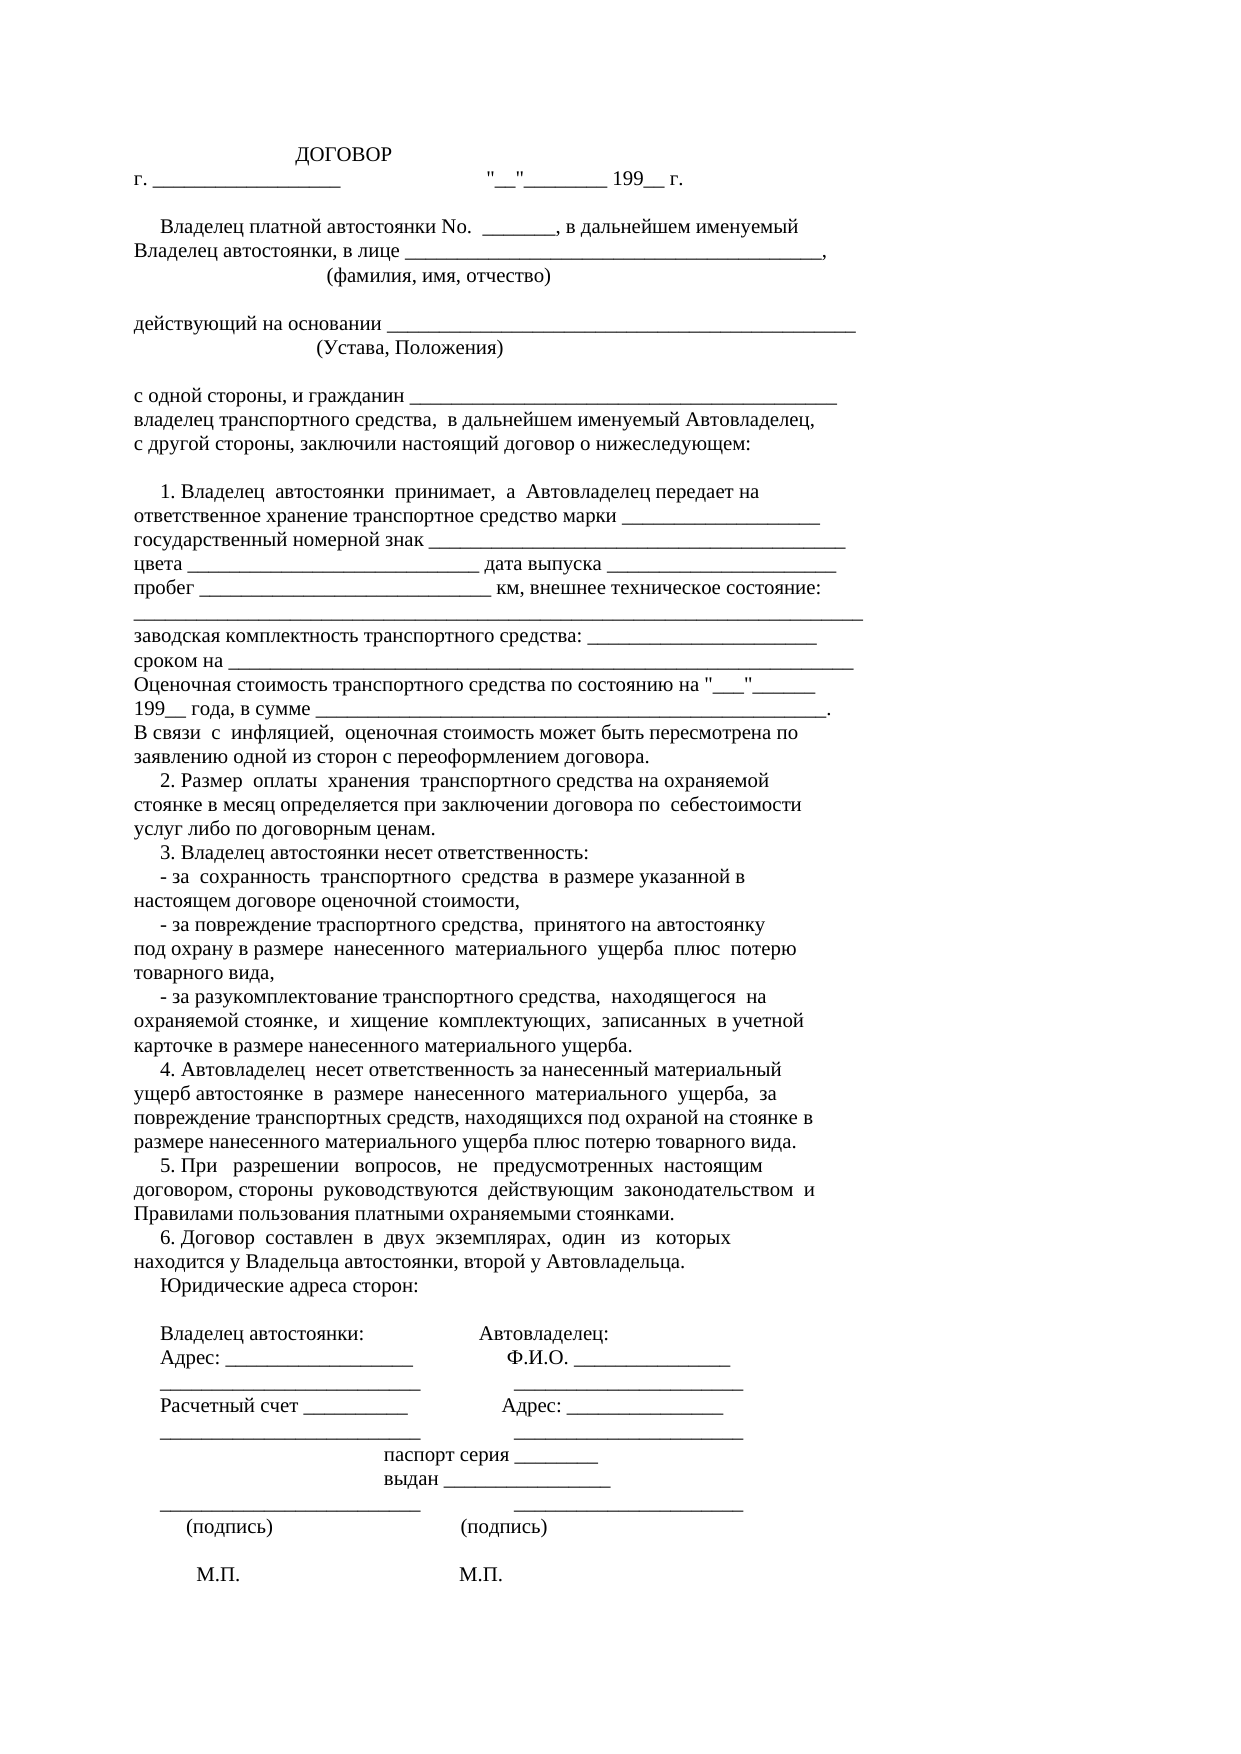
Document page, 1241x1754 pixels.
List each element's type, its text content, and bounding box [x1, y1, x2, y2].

text карточке в размере нанесенного материального ущерба. [118, 1032, 1122, 1057]
text - за разукомплектование транспортного средства, находящегося на [118, 984, 1122, 1008]
text (Устава, Положения) [118, 335, 1122, 359]
text Правилами пользования платными охраняемыми стоянками. [118, 1201, 1122, 1225]
text Владелец платной автостоянки No. _______, в дальнейшем именуемый [118, 214, 1122, 238]
text заводская комплектность транспортного средства: ______________________ [118, 623, 1122, 647]
text договором, стороны руководствуются действующим законодательством и [118, 1177, 1122, 1201]
text государственный номерной знак ________________________________________ [118, 527, 1122, 551]
text 1. Владелец автостоянки принимает, а Автовладелец передает на [118, 479, 1122, 503]
text находится у Владельца автостоянки, второй у Автовладельца. [118, 1249, 1122, 1273]
text Юридические адреса сторон: [118, 1273, 1122, 1297]
text с одной стороны, и гражданин _________________________________________ [118, 383, 1122, 407]
text ______________________________________________________________________ [118, 599, 1122, 623]
text ущерб автостоянке в размере нанесенного материального ущерба, за [118, 1081, 1122, 1105]
text охраняемой стоянке, и хищение комплектующих, записанных в учетной [118, 1008, 1122, 1032]
text 4. Автовладелец несет ответственность за нанесенный материальный [118, 1057, 1122, 1081]
text выдан ________________ [118, 1466, 1122, 1490]
text 199__ года, в сумме _________________________________________________. [118, 696, 1122, 720]
text под охрану в размере нанесенного материального ущерба плюс потерю [118, 936, 1122, 960]
text владелец транспортного средства, в дальнейшем именуемый Автовладелец, [118, 407, 1122, 431]
text Оценочная стоимость транспортного средства по состоянию на "___"______ [118, 672, 1122, 696]
text заявлению одной из сторон с переоформлением договора. [118, 744, 1122, 768]
text действующий на основании _____________________________________________ [118, 311, 1122, 335]
text пробег ____________________________ км, внешнее техническое состояние: [118, 575, 1122, 599]
text ответственное хранение транспортное средство марки ___________________ [118, 503, 1122, 527]
text 2. Размер оплаты хранения транспортного средства на охраняемой [118, 768, 1122, 792]
text настоящем договоре оценочной стоимости, [118, 888, 1122, 912]
text размере нанесенного материального ущерба плюс потерю товарного вида. [118, 1129, 1122, 1153]
text Владелец автостоянки: Автовладелец: [118, 1321, 1122, 1345]
text 5. При разрешении вопросов, не предусмотренных настоящим [118, 1153, 1122, 1177]
text паспорт серия ________ [118, 1442, 1122, 1466]
text _________________________ ______________________ [118, 1369, 1122, 1393]
text (подпись) (подпись) [118, 1514, 1122, 1538]
text сроком на ____________________________________________________________ [118, 647, 1122, 672]
text (фамилия, имя, отчество) [118, 262, 1122, 287]
text Владелец автостоянки, в лице ________________________________________, [118, 238, 1122, 262]
text с другой стороны, заключили настоящий договор о нижеследующем: [118, 431, 1122, 455]
text - за повреждение траспортного средства, принятого на автостоянку [118, 912, 1122, 936]
text повреждение транспортных средств, находящихся под охраной на стоянке в [118, 1105, 1122, 1129]
text Расчетный счет __________ Адрес: _______________ [118, 1393, 1122, 1417]
text В связи с инфляцией, оценочная стоимость может быть пересмотрена по [118, 720, 1122, 744]
text г. __________________ "__"________ 199__ г. [118, 166, 1122, 190]
text - за сохранность транспортного средства в размере указанной в [118, 864, 1122, 888]
text _________________________ ______________________ [118, 1490, 1122, 1514]
text Адрес: __________________ Ф.И.О. _______________ [118, 1345, 1122, 1369]
text стоянке в месяц определяется при заключении договора по себестоимости [118, 792, 1122, 816]
text услуг либо по договорным ценам. [118, 816, 1122, 840]
text _________________________ ______________________ [118, 1417, 1122, 1442]
text М.П. М.П. [118, 1562, 1122, 1586]
text ДОГОВОР [118, 142, 1122, 166]
text товарного вида, [118, 960, 1122, 984]
text 3. Владелец автостоянки несет ответственность: [118, 840, 1122, 864]
text цвета ____________________________ дата выпуска ______________________ [118, 551, 1122, 575]
text 6. Договор составлен в двух экземплярах, один из которых [118, 1225, 1122, 1249]
